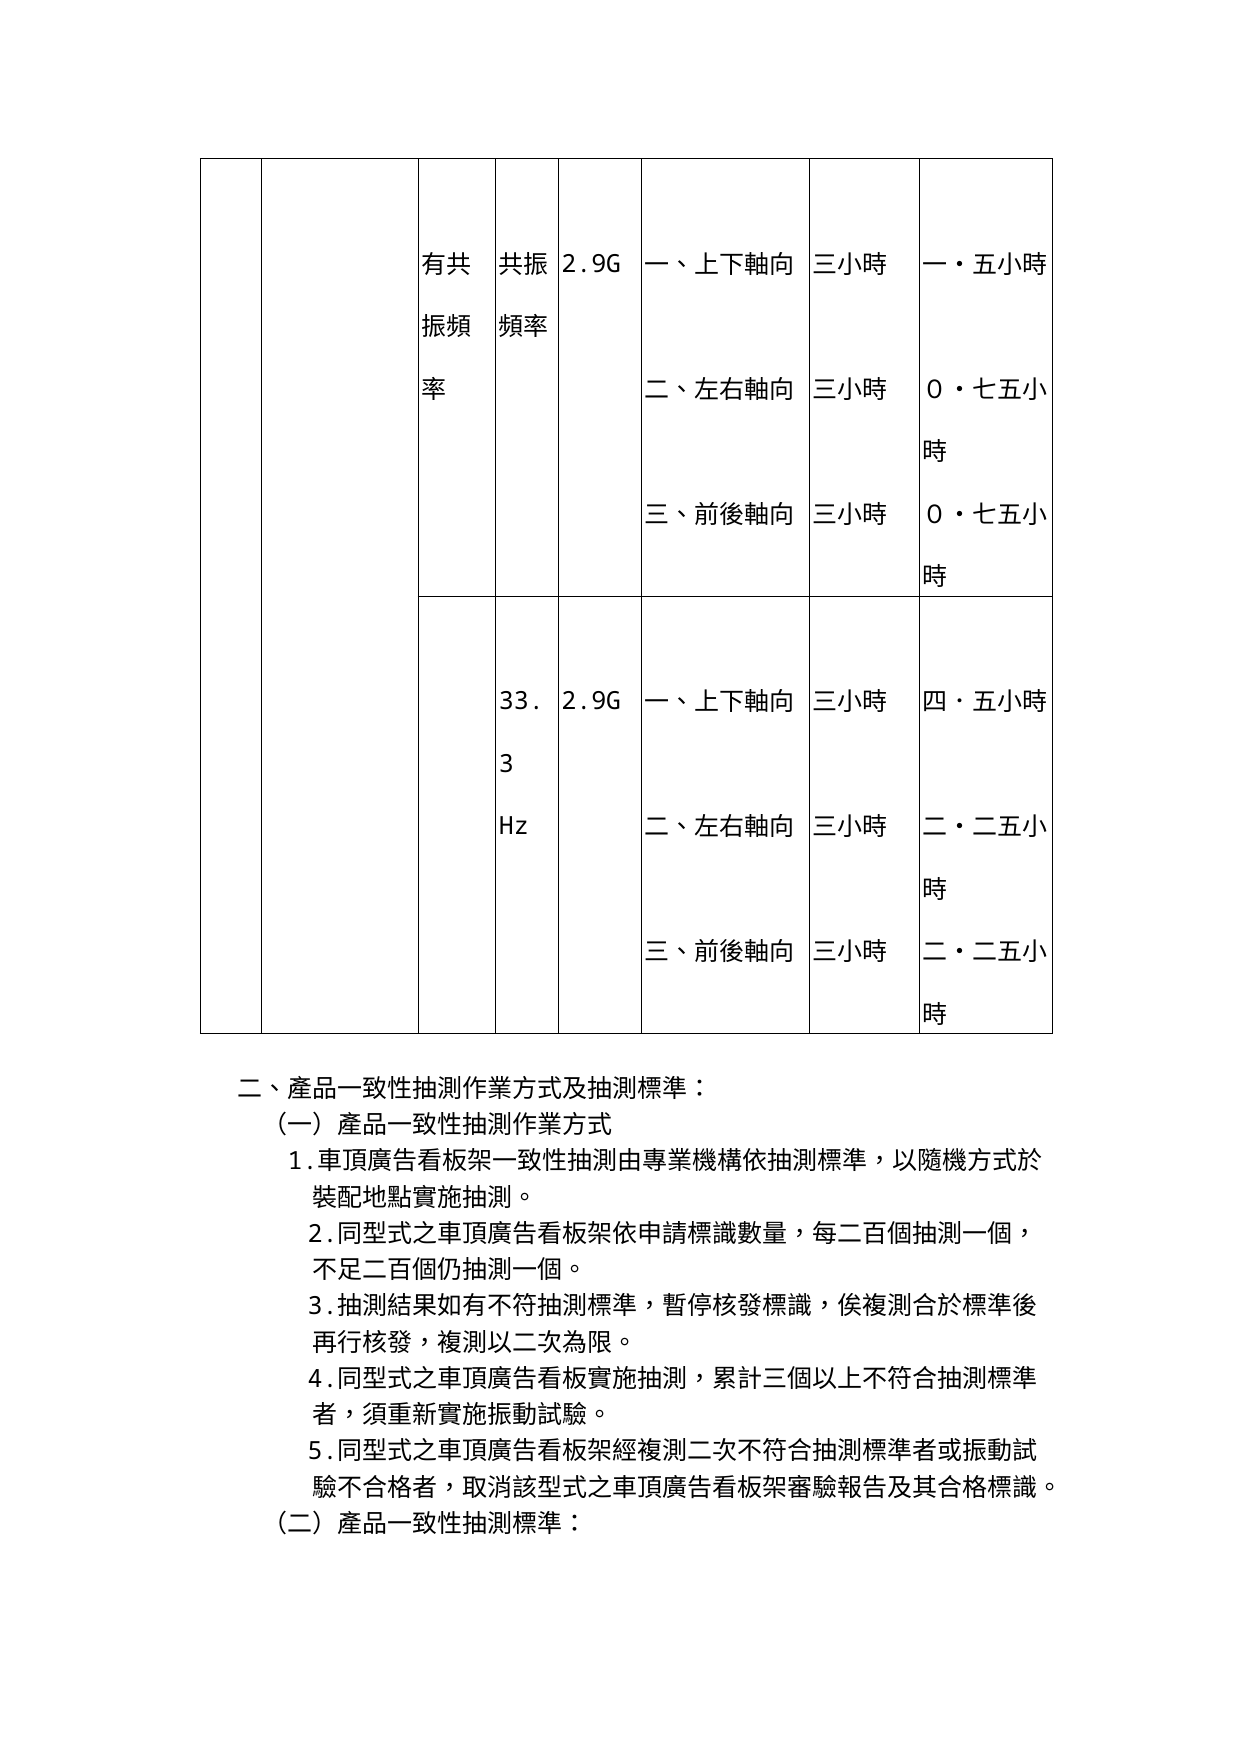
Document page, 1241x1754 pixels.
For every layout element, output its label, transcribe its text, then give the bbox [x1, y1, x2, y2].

table_cell 三小時 三小時 三小時 [810, 159, 919, 596]
table_cell [201, 596, 261, 1033]
table_cell 33.3 Hz [496, 597, 558, 1033]
table_cell 2.9G [559, 159, 641, 596]
text （二）產品一致性抽測標準： [187, 1503, 1053, 1539]
table_cell 四．五小時 二‧二五小時 二‧二五小時 [920, 597, 1052, 1033]
table_cell 有共 振頻 率 [419, 159, 495, 596]
table_cell [419, 597, 495, 1033]
text （一）產品一致性抽測作業方式 [187, 1104, 1053, 1141]
text 2.同型式之車頂廣告看板架依申請標識數量，每二百個抽測一個，不足二百個仍抽測一個。 [187, 1213, 1053, 1286]
table_cell [262, 159, 418, 596]
text 5.同型式之車頂廣告看板架經複測二次不符合抽測標準者或振動試驗不合格者，取消該型式之車頂廣告看板架審驗報告及其合格標識。 [187, 1431, 1053, 1503]
text 1.車頂廣告看板架一致性抽測由專業機構依抽測標準，以隨機方式於裝配地點實施抽測。 [287, 1141, 1053, 1213]
table_cell 一‧五小時 ０‧七五小時 ０‧七五小時 [920, 159, 1052, 596]
table_cell 一、上下軸向 二、左右軸向 三、前後軸向 [642, 597, 809, 1033]
text 4.同型式之車頂廣告看板實施抽測，累計三個以上不符合抽測標準者，須重新實施振動試驗。 [187, 1358, 1053, 1431]
table_cell 2.9G [559, 597, 641, 1033]
table_cell [201, 159, 261, 596]
table_cell 三小時 三小時 三小時 [810, 597, 919, 1033]
text 3.抽測結果如有不符抽測標準，暫停核發標識，俟複測合於標準後再行核發，複測以二次為限。 [187, 1286, 1053, 1358]
text 二、產品一致性抽測作業方式及抽測標準： [237, 1068, 1053, 1104]
table_cell 一、上下軸向 二、左右軸向 三、前後軸向 [642, 159, 809, 596]
table_cell [262, 596, 418, 1033]
table_cell 共振 頻率 [496, 159, 558, 596]
